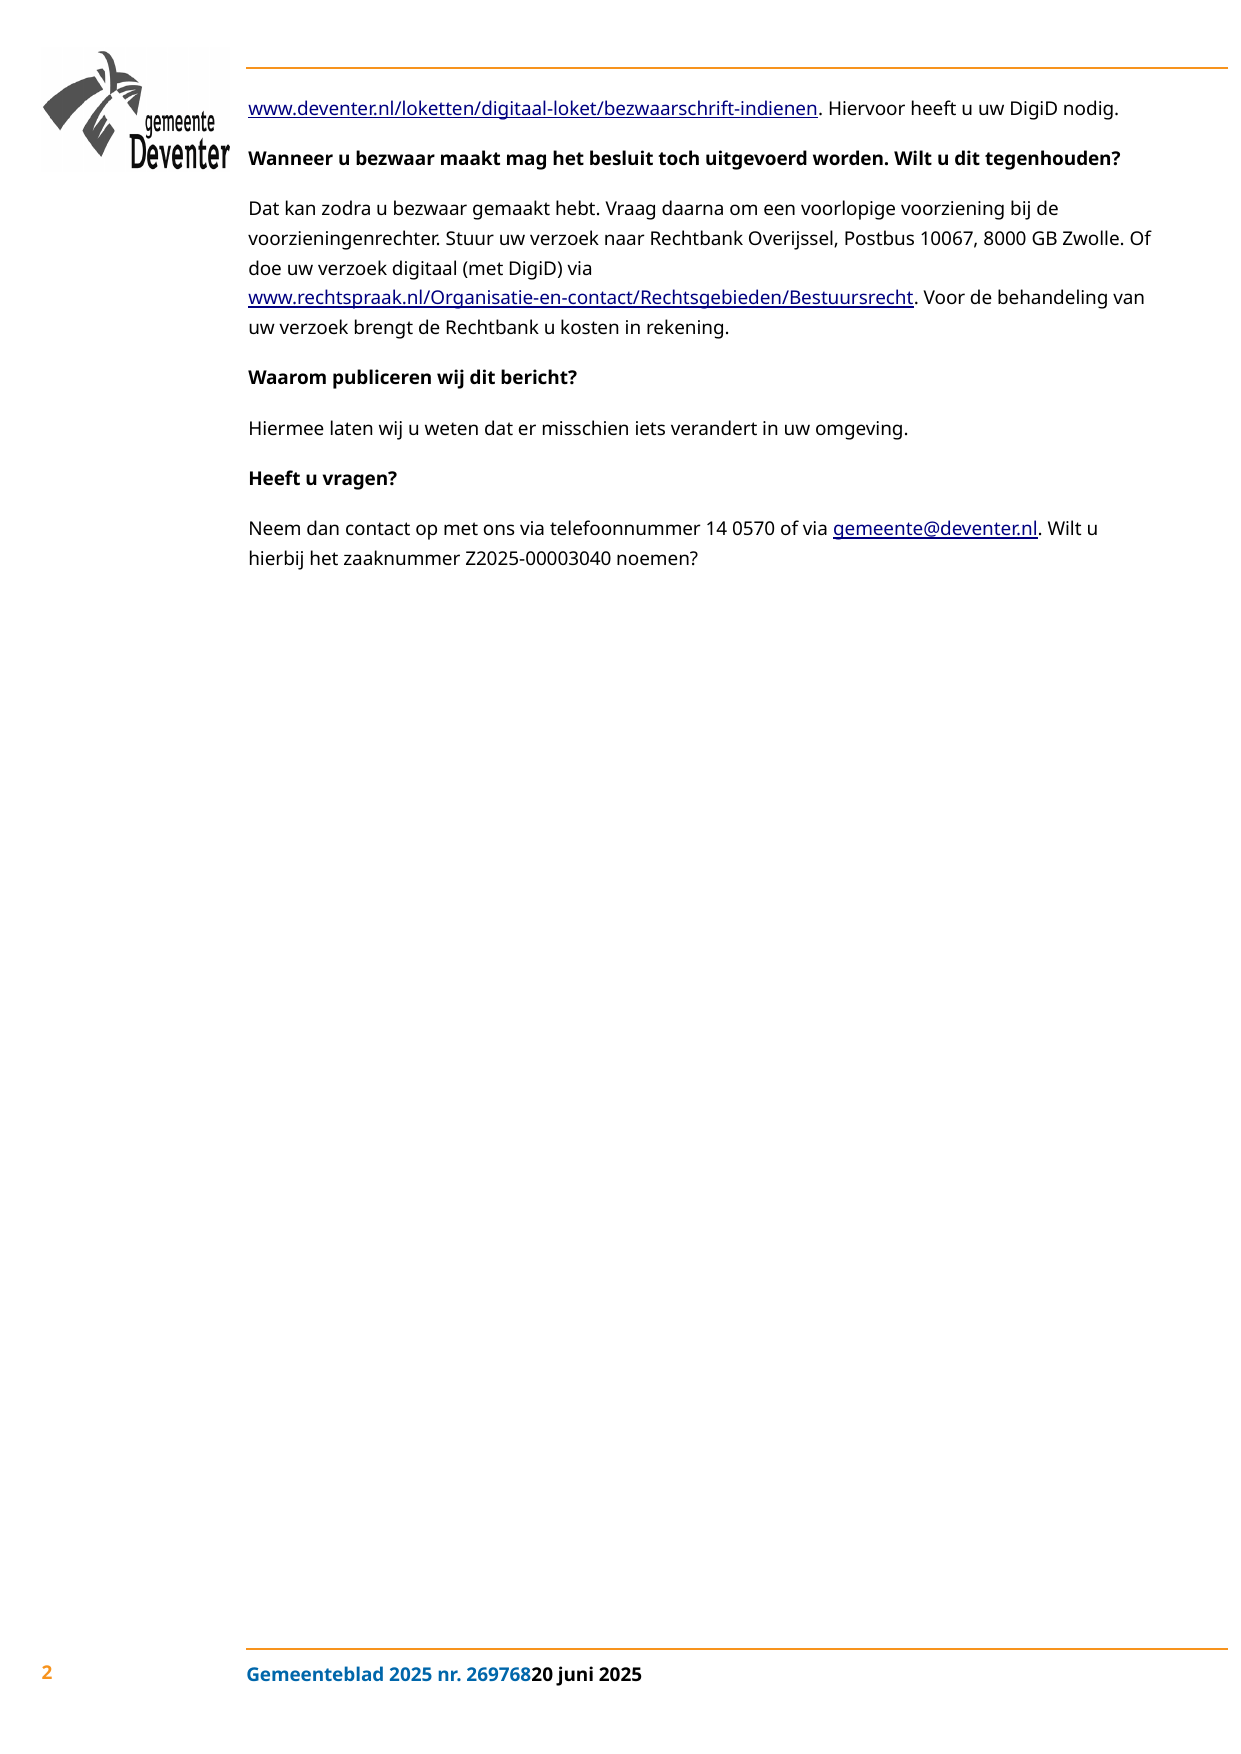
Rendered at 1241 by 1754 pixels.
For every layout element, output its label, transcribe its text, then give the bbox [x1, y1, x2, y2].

text Wanneer u bezwaar maakt mag het besluit toch uitgevoerd worden. Wilt u dit tegenhouden? [248, 145, 1152, 171]
text Neem dan contact op met ons via telefoonnummer 14 0570 of via gemeente@deventer.nl. Wilt u hierbij het zaaknummer Z2025-00003040 noemen? [248, 516, 1152, 571]
text Waarom publiceren wij dit bericht? [248, 364, 1152, 390]
text Heeft u vragen? [248, 465, 1152, 491]
text Hiermee laten wij u weten dat er misschien iets verandert in uw omgeving. [248, 415, 1152, 441]
picture [41, 47, 231, 172]
text www.deventer.nl/loketten/digitaal-loket/bezwaarschrift-indienen. Hiervoor heeft u uw DigiD nodig. [248, 95, 1152, 121]
text Dat kan zodra u bezwaar gemaakt hebt. Vraag daarna om een voorlopige voorziening bij de voorzieningenrechter. Stuur uw verzoek naar Rechtbank Overijssel, Postbus 10067, 8000 GB Zwolle. Of doe uw verzoek digitaal (met DigiD) via www.rechtspraak.nl/Organisatie-en-contact/Rechtsgebieden/Bestuursrecht. Voor de behandeling van uw verzoek brengt de Rechtbank u kosten in rekening. [248, 196, 1152, 340]
